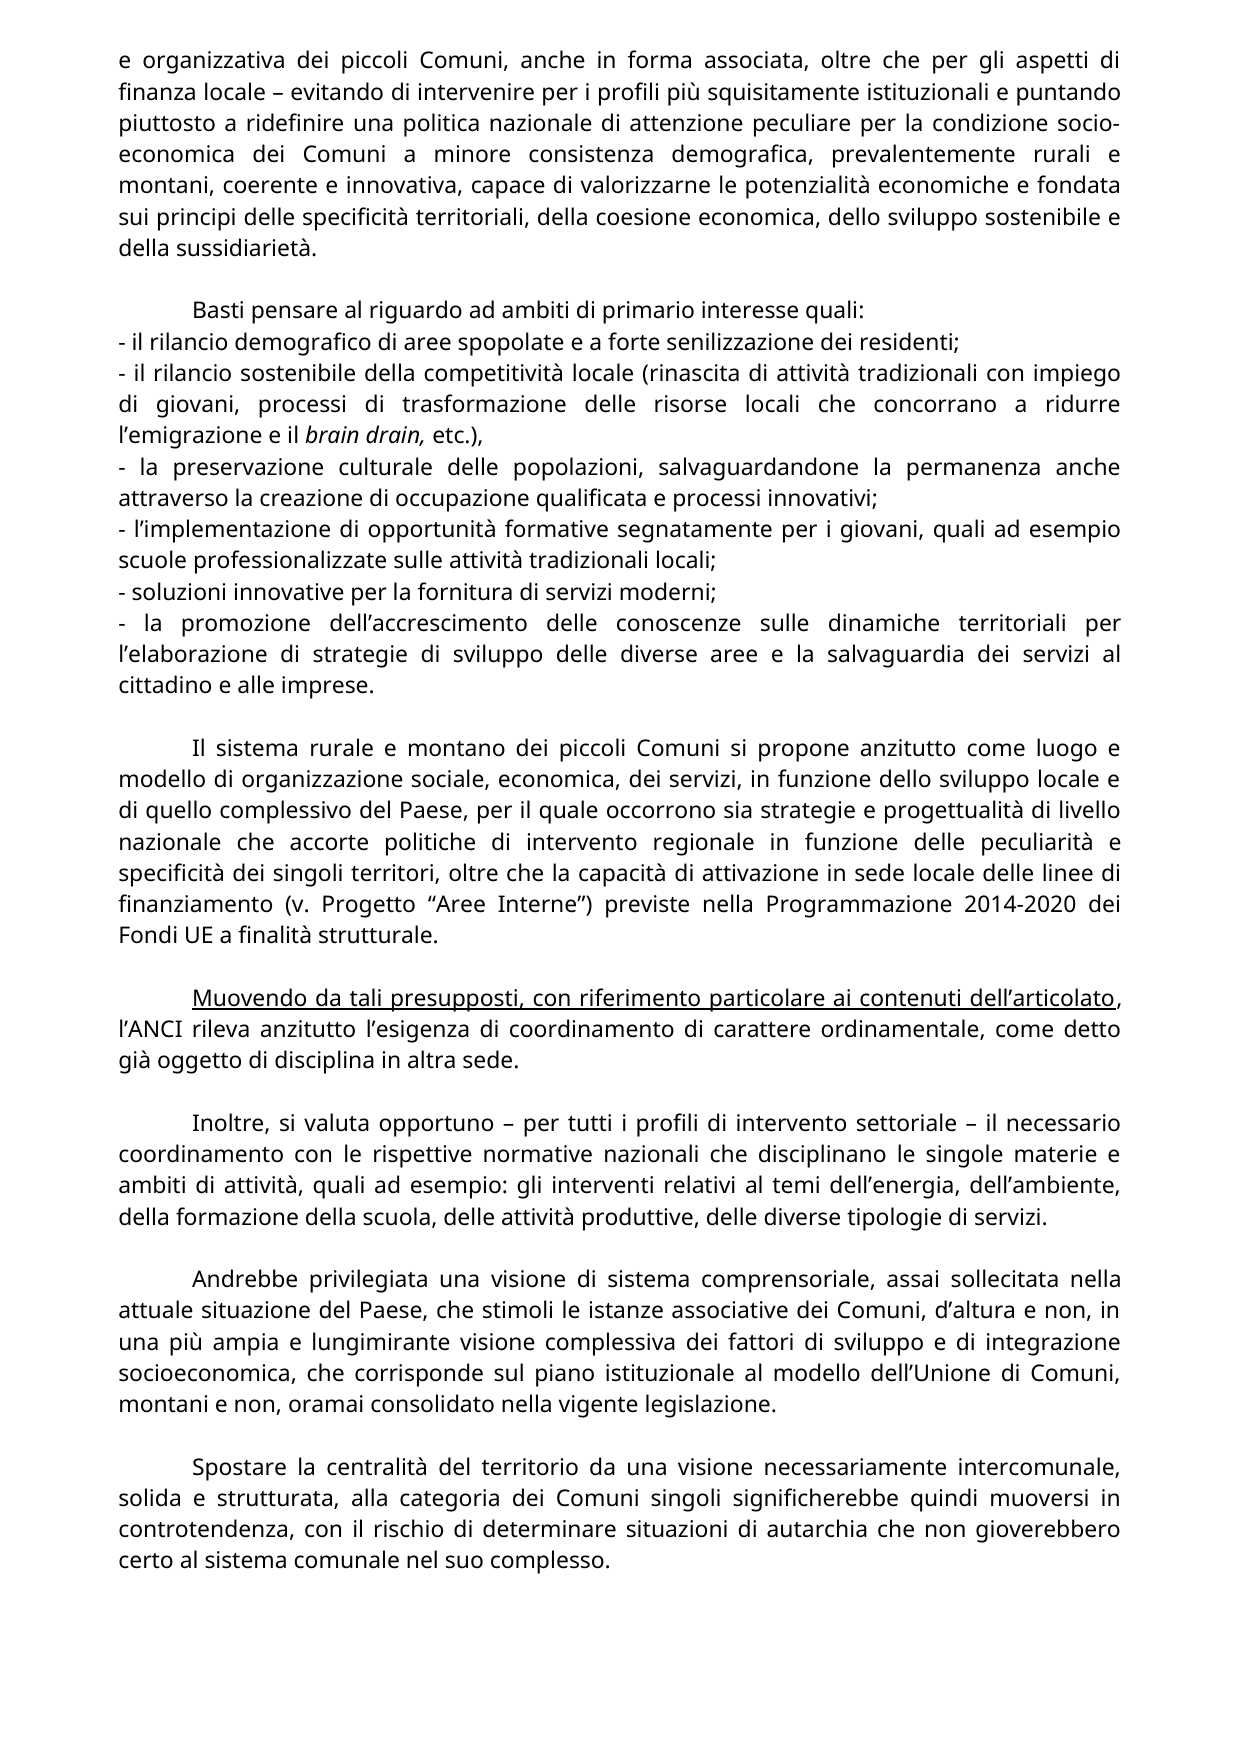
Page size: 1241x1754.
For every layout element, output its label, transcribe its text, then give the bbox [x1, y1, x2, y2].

text - il rilancio demografico di aree spopolate e a forte senilizzazione dei residenti; [118, 326, 1122, 357]
text e organizzativa dei piccoli Comuni, anche in forma associata, oltre che per gli aspetti di finanza locale – evitando di intervenire per i profili più squisitamente istituzionali e puntando piuttosto a ridefinire una politica nazionale di attenzione peculiare per la condizione socio-economica dei Comuni a minore consistenza demografica, prevalentemente rurali e montani, coerente e innovativa, capace di valorizzarne le potenzialità economiche e fondata sui principi delle specificità territoriali, della coesione economica, dello sviluppo sostenibile e della sussidiarietà. [118, 44, 1122, 263]
text Andrebbe privilegiata una visione di sistema comprensoriale, assai sollecitata nella attuale situazione del Paese, che stimoli le istanze associative dei Comuni, d’altura e non, in una più ampia e lungimirante visione complessiva dei fattori di sviluppo e di integrazione socioeconomica, che corrisponde sul piano istituzionale al modello dell’Unione di Comuni, montani e non, oramai consolidato nella vigente legislazione. [118, 1263, 1122, 1419]
text Basti pensare al riguardo ad ambiti di primario interesse quali: [118, 294, 1122, 326]
text - la promozione dell’accrescimento delle conoscenze sulle dinamiche territoriali per l’elaborazione di strategie di sviluppo delle diverse aree e la salvaguardia dei servizi al cittadino e alle imprese. [118, 607, 1122, 701]
text - il rilancio sostenibile della competitività locale (rinascita di attività tradizionali con impiego di giovani, processi di trasformazione delle risorse locali che concorrano a ridurre l’emigrazione e il brain drain, etc.), [118, 357, 1122, 451]
text Il sistema rurale e montano dei piccoli Comuni si propone anzitutto come luogo e modello di organizzazione sociale, economica, dei servizi, in funzione dello sviluppo locale e di quello complessivo del Paese, per il quale occorrono sia strategie e progettualità di livello nazionale che accorte politiche di intervento regionale in funzione delle peculiarità e specificità dei singoli territori, oltre che la capacità di attivazione in sede locale delle linee di finanziamento (v. Progetto “Aree Interne”) previste nella Programmazione 2014-2020 dei Fondi UE a finalità strutturale. [118, 732, 1122, 951]
text - soluzioni innovative per la fornitura di servizi moderni; [118, 576, 1122, 607]
text Spostare la centralità del territorio da una visione necessariamente intercomunale, solida e strutturata, alla categoria dei Comuni singoli significherebbe quindi muoversi in controtendenza, con il rischio di determinare situazioni di autarchia che non gioverebbero certo al sistema comunale nel suo complesso. [118, 1451, 1122, 1576]
text Inoltre, si valuta opportuno – per tutti i profili di intervento settoriale – il necessario coordinamento con le rispettive normative nazionali che disciplinano le singole materie e ambiti di attività, quali ad esempio: gli interventi relativi al temi dell’energia, dell’ambiente, della formazione della scuola, delle attività produttive, delle diverse tipologie di servizi. [118, 1107, 1122, 1232]
text Muovendo da tali presupposti, con riferimento particolare ai contenuti dell’articolato, l’ANCI rileva anzitutto l’esigenza di coordinamento di carattere ordinamentale, come detto già oggetto di disciplina in altra sede. [118, 982, 1122, 1076]
text - l’implementazione di opportunità formative segnatamente per i giovani, quali ad esempio scuole professionalizzate sulle attività tradizionali locali; [118, 513, 1122, 576]
text - la preservazione culturale delle popolazioni, salvaguardandone la permanenza anche attraverso la creazione di occupazione qualificata e processi innovativi; [118, 451, 1122, 513]
